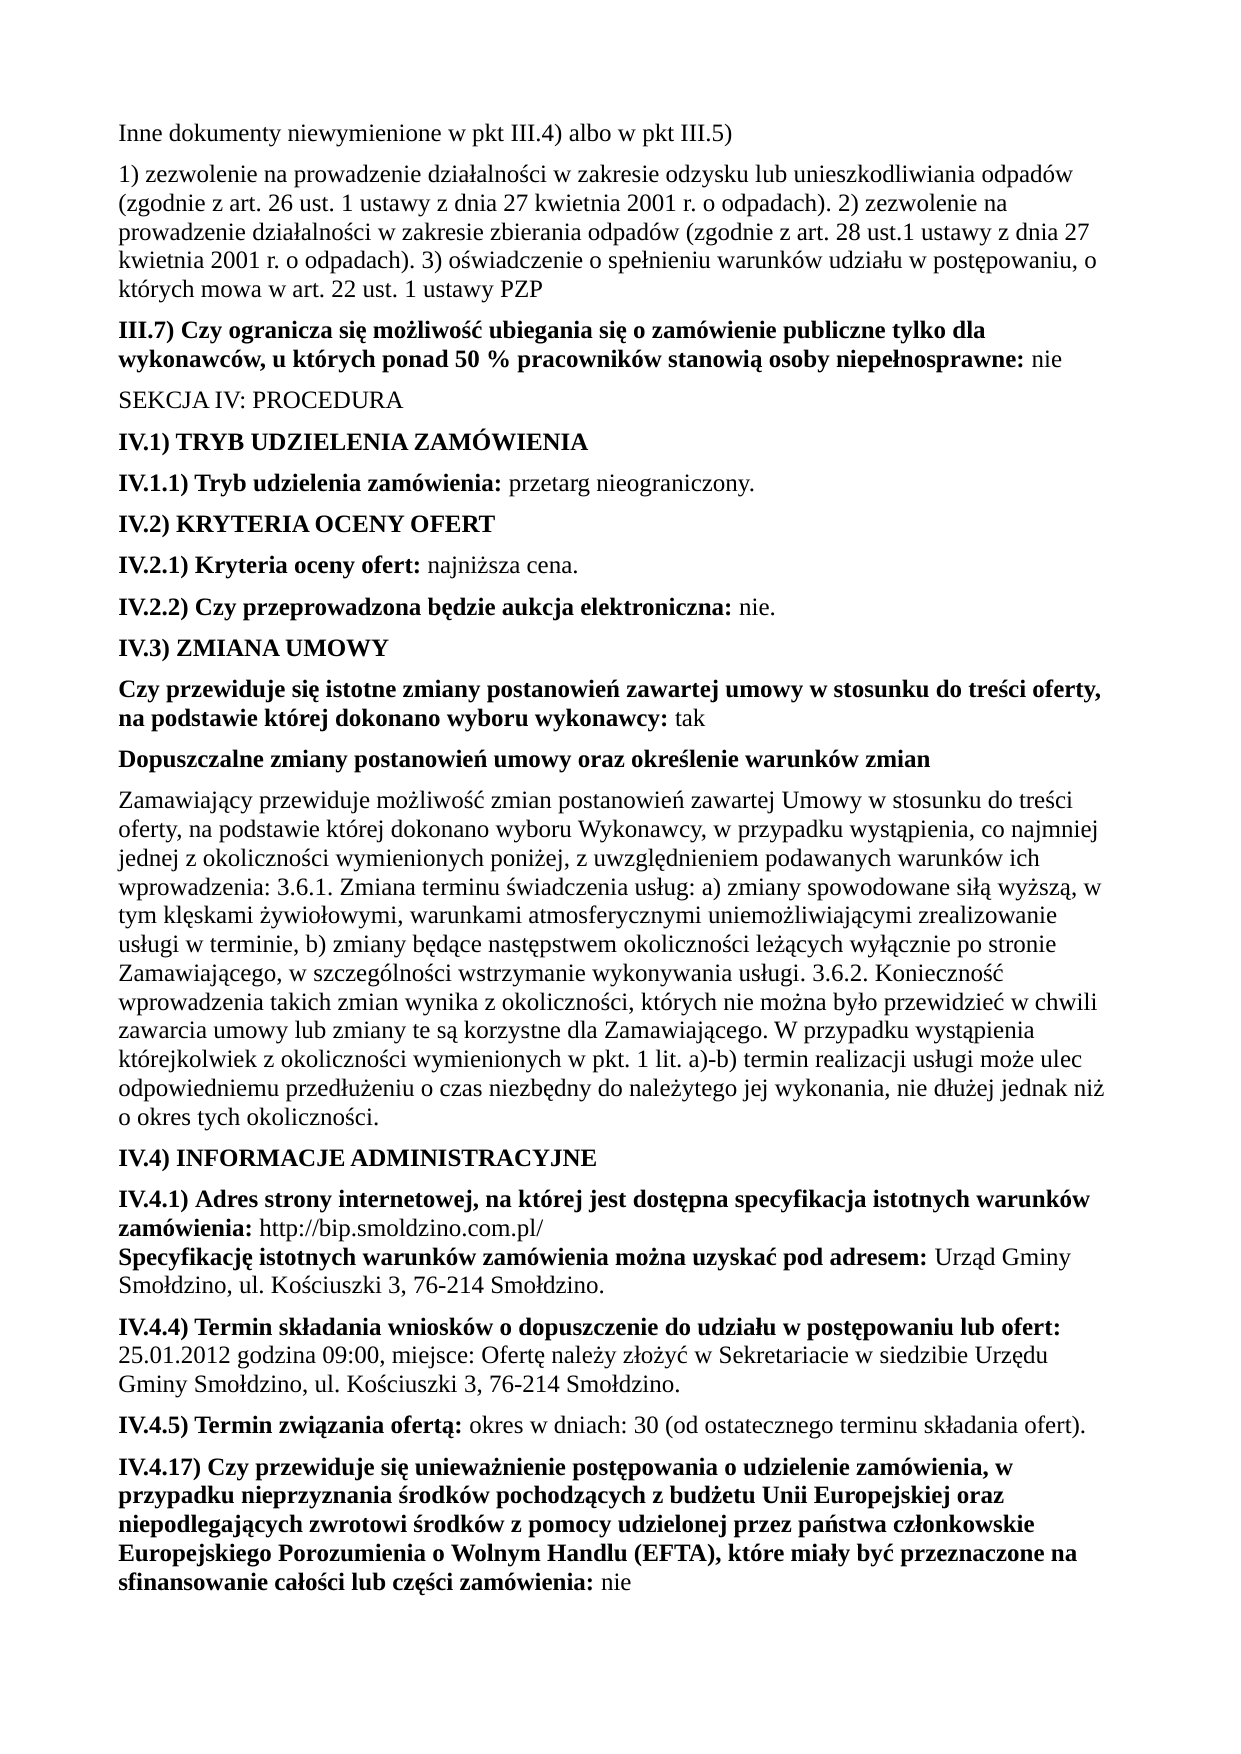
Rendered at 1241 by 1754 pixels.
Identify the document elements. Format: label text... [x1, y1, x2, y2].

text Zamawiający przewiduje możliwość zmian postanowień zawartej Umowy w stosunku do treści oferty, na podstawie której dokonano wyboru Wykonawcy, w przypadku wystąpienia, co najmniej jednej z okoliczności wymienionych poniżej, z uwzględnieniem podawanych warunków ich wprowadzenia: 3.6.1. Zmiana terminu świadczenia usług: a) zmiany spowodowane siłą wyższą, w tym klęskami żywiołowymi, warunkami atmosferycznymi uniemożliwiającymi zrealizowanie usługi w terminie, b) zmiany będące następstwem okoliczności leżących wyłącznie po stronie Zamawiającego, w szczególności wstrzymanie wykonywania usługi. 3.6.2. Konieczność wprowadzenia takich zmian wynika z okoliczności, których nie można było przewidzieć w chwili zawarcia umowy lub zmiany te są korzystne dla Zamawiającego. W przypadku wystąpienia którejkolwiek z okoliczności wymienionych w pkt. 1 lit. a)-b) termin realizacji usługi może ulec odpowiedniemu przedłużeniu o czas niezbędny do należytego jej wykonania, nie dłużej jednak niż o okres tych okoliczności. [118, 786, 1122, 1131]
text IV.1.1) Tryb udzielenia zamówienia: przetarg nieograniczony. [118, 468, 1122, 497]
text IV.4.1) Adres strony internetowej, na której jest dostępna specyfikacja istotnych warunków zamówienia: http://bip.smoldzino.com.pl/ Specyfikację istotnych warunków zamówienia można uzyskać pod adresem: Urząd Gminy Smołdzino, ul. Kościuszki 3, 76-214 Smołdzino. [118, 1184, 1122, 1299]
text IV.4.17) Czy przewiduje się unieważnienie postępowania o udzielenie zamówienia, w przypadku nieprzyznania środków pochodzących z budżetu Unii Europejskiej oraz niepodlegających zwrotowi środków z pomocy udzielonej przez państwa członkowskie Europejskiego Porozumienia o Wolnym Handlu (EFTA), które miały być przeznaczone na sfinansowanie całości lub części zamówienia: nie [118, 1452, 1122, 1596]
text IV.2.1) Kryteria oceny ofert: najniższa cena. [118, 551, 1122, 579]
text III.7) Czy ogranicza się możliwość ubiegania się o zamówienie publiczne tylko dla wykonawców, u których ponad 50 % pracowników stanowią osoby niepełnosprawne: nie [118, 316, 1122, 373]
text IV.4.5) Termin związania ofertą: okres w dniach: 30 (od ostatecznego terminu składania ofert). [118, 1411, 1122, 1439]
text IV.2.2) Czy przeprowadzona będzie aukcja elektroniczna: nie. [118, 592, 1122, 621]
text IV.2) KRYTERIA OCENY OFERT [118, 509, 1122, 538]
text IV.4) INFORMACJE ADMINISTRACYJNE [118, 1143, 1122, 1172]
text IV.3) ZMIANA UMOWY [118, 633, 1122, 662]
text Czy przewiduje się istotne zmiany postanowień zawartej umowy w stosunku do treści oferty, na podstawie której dokonano wyboru wykonawcy: tak [118, 674, 1122, 732]
text IV.1) TRYB UDZIELENIA ZAMÓWIENIA [118, 427, 1122, 456]
text SEKCJA IV: PROCEDURA [118, 386, 1122, 414]
text Dopuszczalne zmiany postanowień umowy oraz określenie warunków zmian [118, 744, 1122, 773]
text 1) zezwolenie na prowadzenie działalności w zakresie odzysku lub unieszkodliwiania odpadów (zgodnie z art. 26 ust. 1 ustawy z dnia 27 kwietnia 2001 r. o odpadach). 2) zezwolenie na prowadzenie działalności w zakresie zbierania odpadów (zgodnie z art. 28 ust.1 ustawy z dnia 27 kwietnia 2001 r. o odpadach). 3) oświadczenie o spełnieniu warunków udziału w postępowaniu, o których mowa w art. 22 ust. 1 ustawy PZP [118, 159, 1122, 303]
text Inne dokumenty niewymienione w pkt III.4) albo w pkt III.5) [118, 118, 1122, 147]
text IV.4.4) Termin składania wniosków o dopuszczenie do udziału w postępowaniu lub ofert: 25.01.2012 godzina 09:00, miejsce: Ofertę należy złożyć w Sekretariacie w siedzibie Urzędu Gminy Smołdzino, ul. Kościuszki 3, 76-214 Smołdzino. [118, 1312, 1122, 1398]
